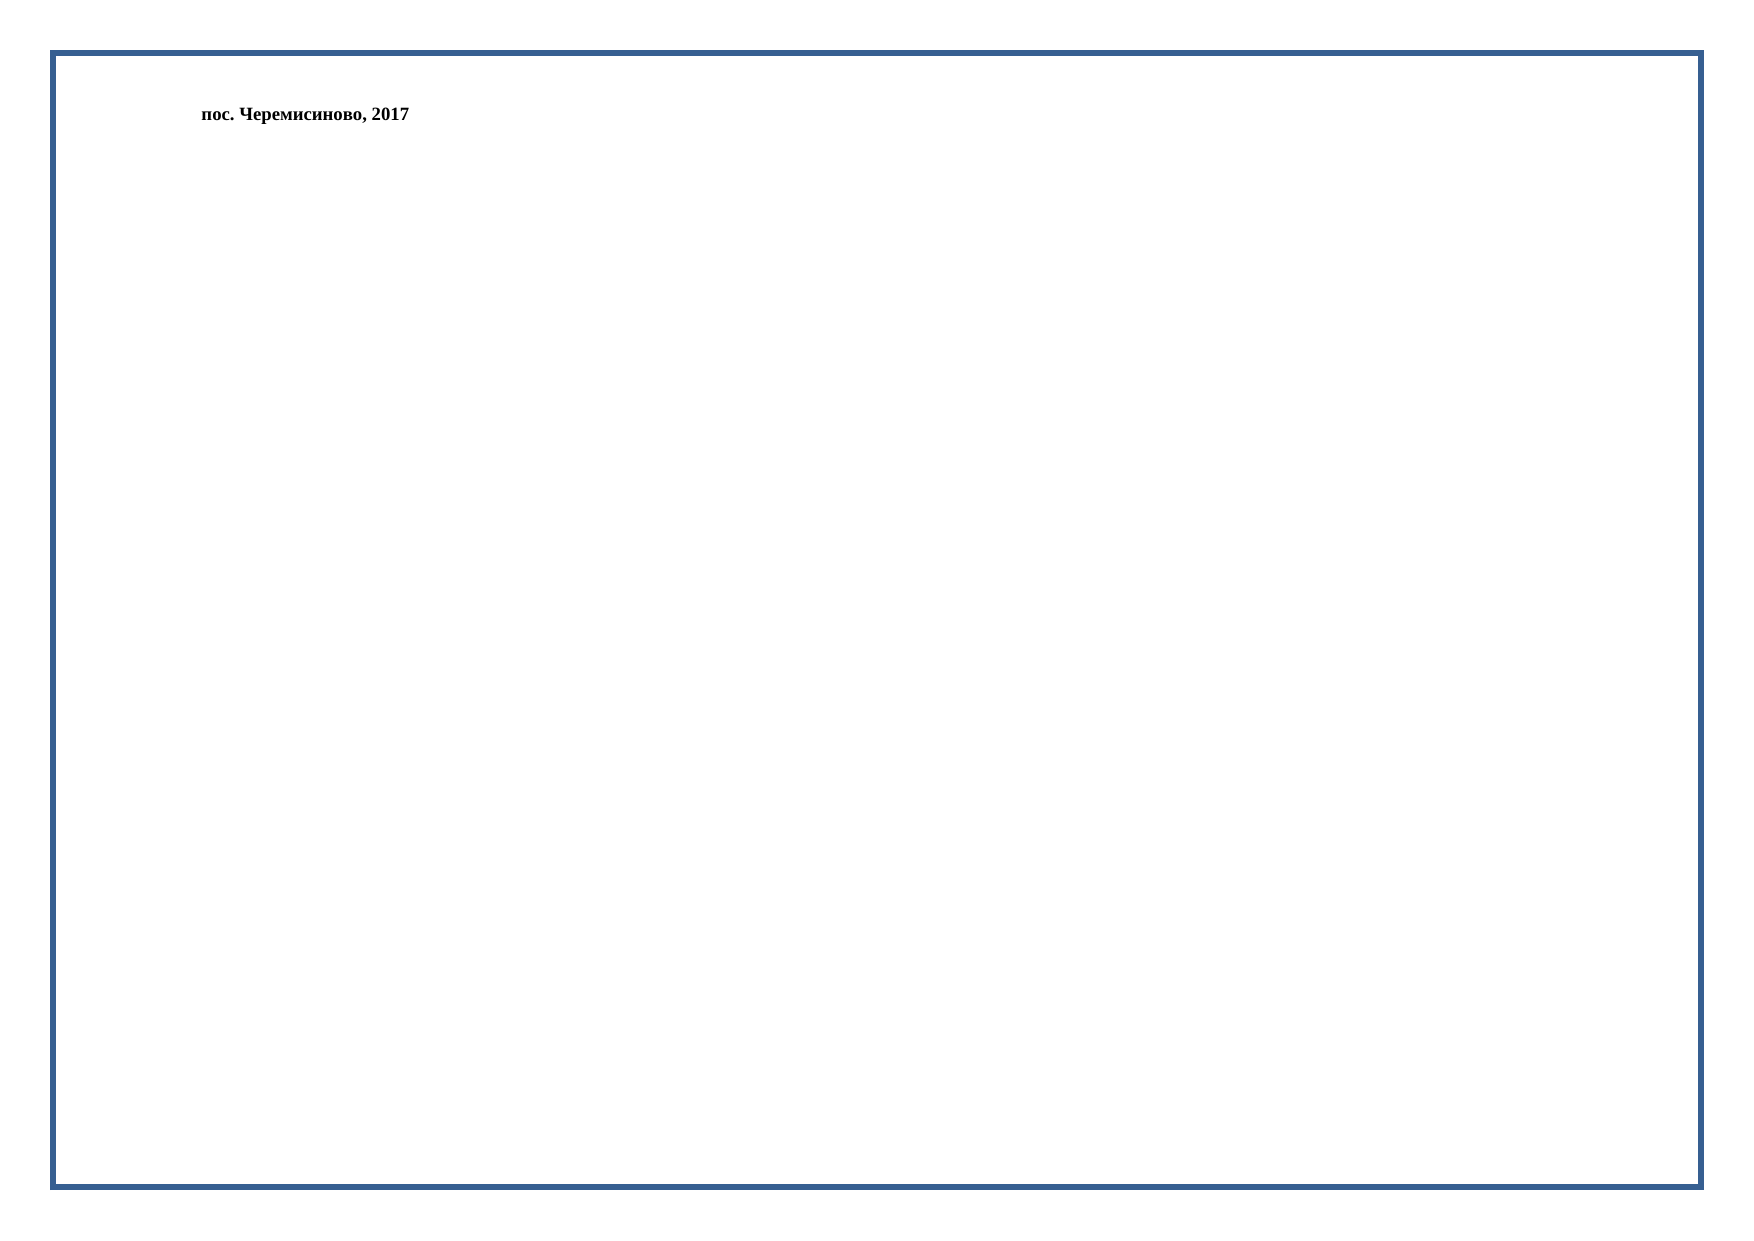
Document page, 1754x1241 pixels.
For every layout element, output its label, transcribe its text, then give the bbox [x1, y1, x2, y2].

text пос. Черемисиново, 2017 [56, 103, 554, 124]
